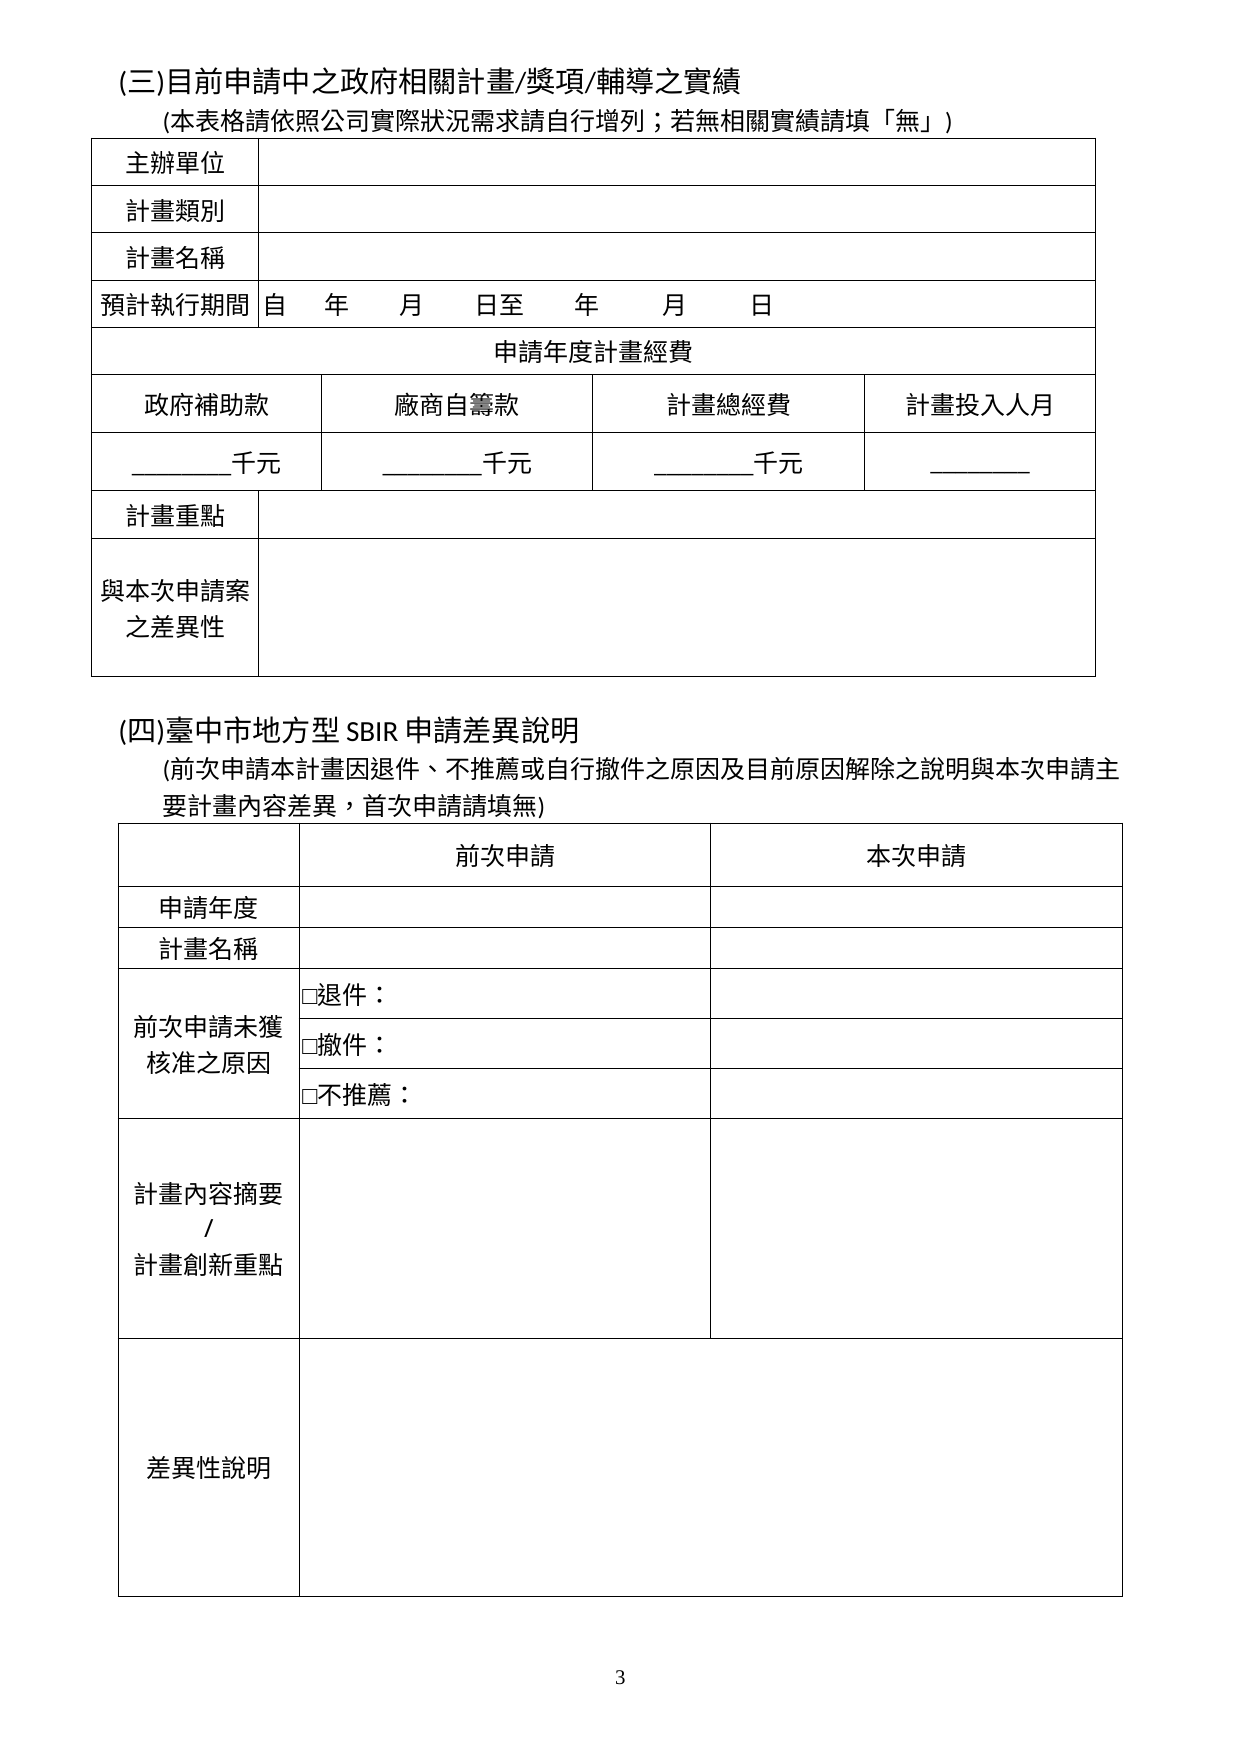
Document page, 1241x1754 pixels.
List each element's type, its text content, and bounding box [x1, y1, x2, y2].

table_header [119, 824, 299, 886]
table_cell 政府補助款 [92, 375, 321, 432]
table_cell ________ [865, 433, 1095, 490]
table_cell [711, 1069, 1122, 1118]
table_cell 計畫重點 [92, 491, 258, 538]
table_cell □撤件： [300, 1019, 710, 1068]
table_cell ________千元 [92, 433, 321, 490]
table_header 主辦單位 [92, 139, 258, 185]
table_cell 申請年度計畫經費 [92, 328, 1095, 374]
table_cell [259, 539, 1095, 676]
table_cell [300, 1339, 1122, 1596]
table_cell 計畫內容摘要 / 計畫創新重點 [119, 1119, 299, 1337]
table_cell 計畫名稱 [119, 928, 299, 968]
table_cell [711, 1019, 1122, 1068]
table_cell [711, 1119, 1122, 1337]
table_cell [259, 186, 1095, 232]
table_cell [300, 928, 710, 968]
table_cell 計畫類別 [92, 186, 258, 232]
table_cell 計畫名稱 [92, 233, 258, 279]
table_cell ________千元 [593, 433, 864, 490]
table_header [259, 139, 1095, 185]
table_cell 差異性說明 [119, 1339, 299, 1596]
table_cell 申請年度 [119, 887, 299, 927]
table_cell 自 年 月 日至 年 月 日 [259, 281, 1095, 327]
table_cell 廠商自籌款 [322, 375, 592, 432]
table_header 本次申請 [711, 824, 1122, 886]
table_cell [711, 969, 1122, 1018]
table_cell [259, 491, 1095, 538]
table_cell [711, 887, 1122, 927]
table_cell 前次申請未獲 核准之原因 [119, 969, 299, 1118]
table_header 前次申請 [300, 824, 710, 886]
text (本表格請依照公司實際狀況需求請自行增列；若無相關實績請填「無」) [162, 101, 1122, 138]
table_cell 與本次申請案之差異性 [92, 539, 258, 676]
table_cell [300, 887, 710, 927]
table_cell [711, 928, 1122, 968]
table_cell [300, 1119, 710, 1337]
text (三)目前申請中之政府相關計畫/獎項/輔導之實績 [118, 59, 1121, 101]
table_cell 計畫總經費 [593, 375, 864, 432]
table_cell 計畫投入人月 [865, 375, 1095, 432]
text (前次申請本計畫因退件、不推薦或自行撤件之原因及目前原因解除之說明與本次申請主要計畫內容差異，首次申請請填無) [162, 750, 1122, 822]
table_cell [259, 233, 1095, 279]
text (四)臺中市地方型SBIR申請差異說明 [118, 708, 1121, 750]
table_cell □不推薦： [300, 1069, 710, 1118]
table_cell 預計執行期間 [92, 281, 258, 327]
table_cell ________千元 [322, 433, 592, 490]
table_cell □退件： [300, 969, 710, 1018]
